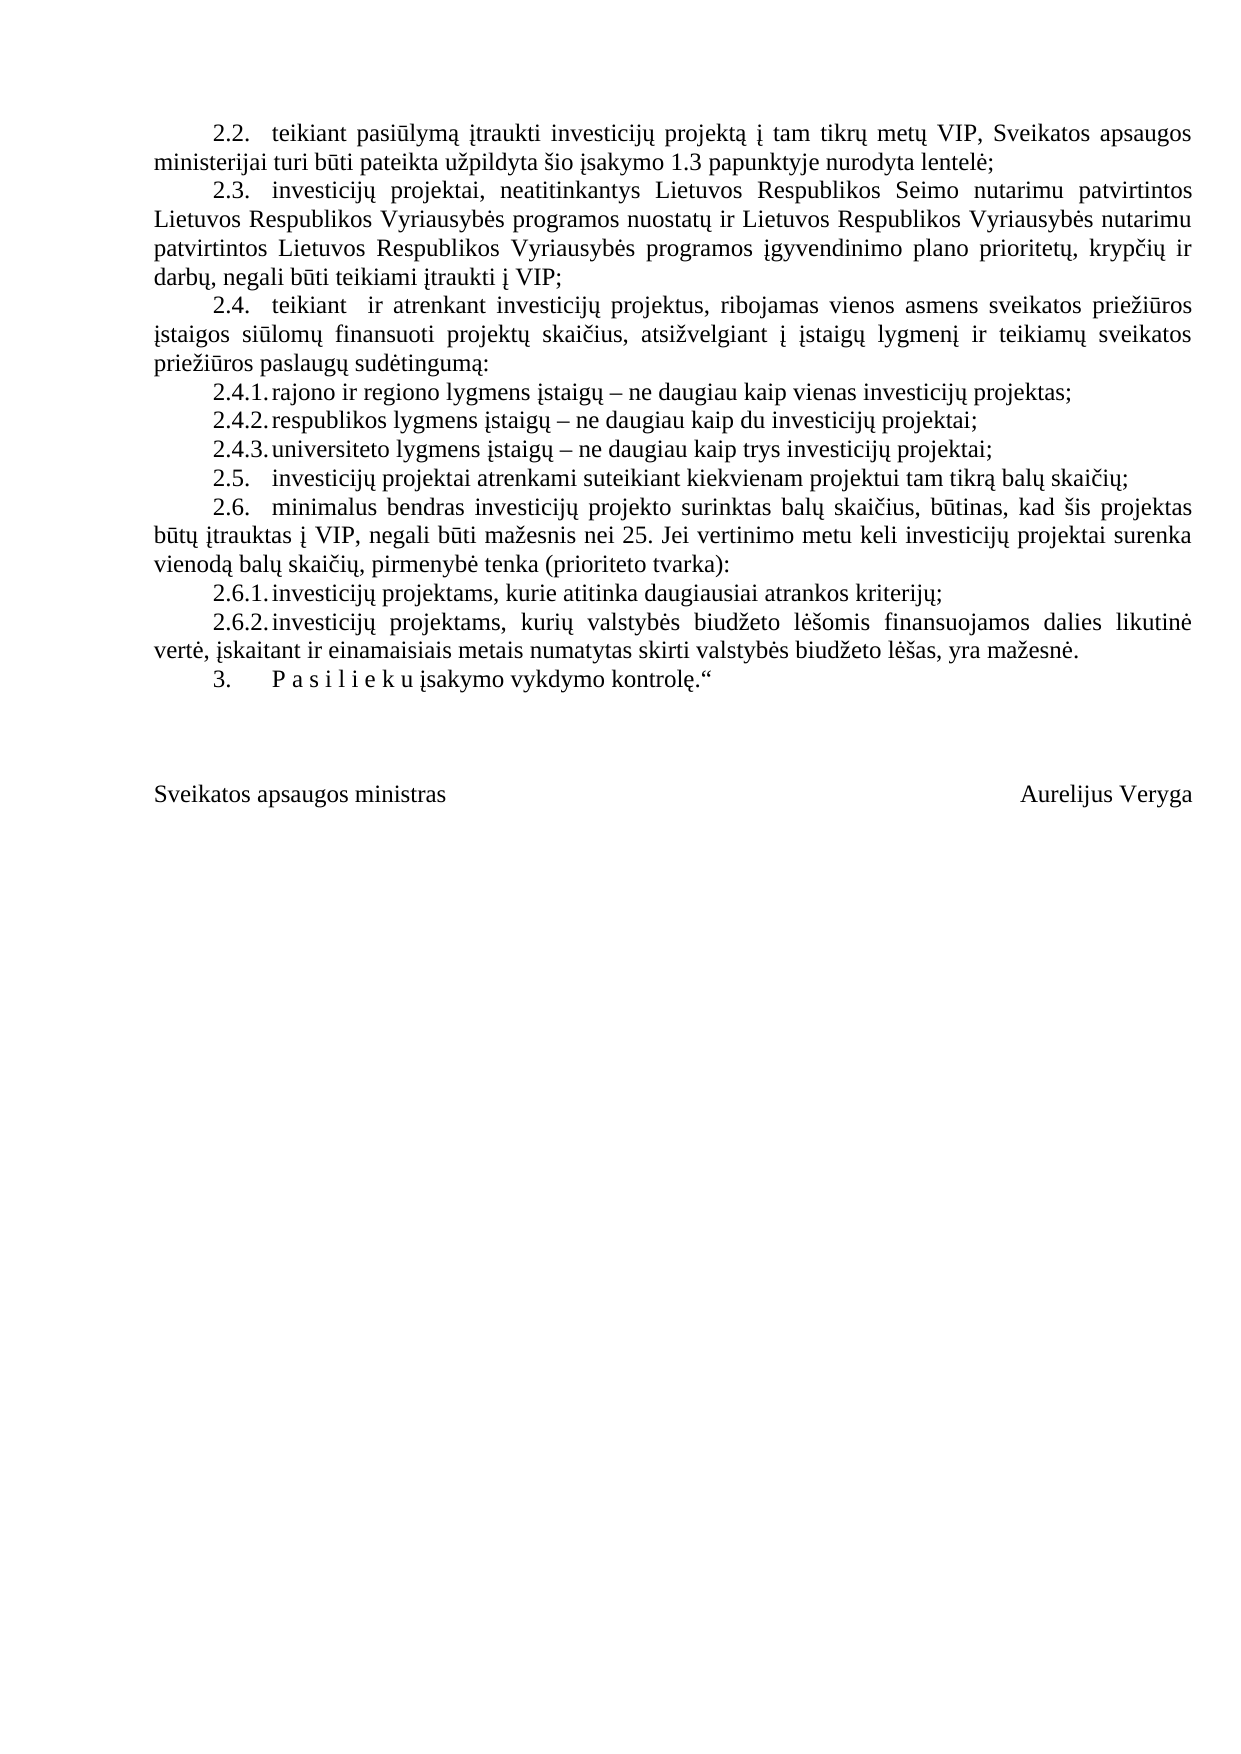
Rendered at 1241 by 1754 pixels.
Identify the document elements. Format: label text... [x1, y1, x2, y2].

text 2.2. teikiant pasiūlymą įtraukti investicijų projektą į tam tikrų metų VIP, Sveikatos apsaugos ministerijai turi būti pateikta užpildyta šio įsakymo 1.3 papunktyje nurodyta lentelė; [153, 118, 1193, 176]
text 2.4.2. respublikos lygmens įstaigų – ne daugiau kaip du investicijų projektai; [153, 406, 1193, 434]
text 2.4.3. universiteto lygmens įstaigų – ne daugiau kaip trys investicijų projektai; [153, 434, 1193, 463]
text 2.4. teikiant ir atrenkant investicijų projektus, ribojamas vienos asmens sveikatos priežiūros įstaigos siūlomų finansuoti projektų skaičius, atsižvelgiant į įstaigų lygmenį ir teikiamų sveikatos priežiūros paslaugų sudėtingumą: [153, 291, 1193, 377]
text 2.6.2. investicijų projektams, kurių valstybės biudžeto lėšomis finansuojamos dalies likutinė vertė, įskaitant ir einamaisiais metais numatytas skirti valstybės biudžeto lėšas, yra mažesnė. [153, 607, 1193, 664]
text 2.4.1. rajono ir regiono lygmens įstaigų – ne daugiau kaip vienas investicijų projektas; [153, 377, 1193, 406]
text 2.6.1. investicijų projektams, kurie atitinka daugiausiai atrankos kriterijų; [153, 578, 1193, 607]
text 2.5. investicijų projektai atrenkami suteikiant kiekvienam projektui tam tikrą balų skaičių; [153, 463, 1193, 492]
text 2.3. investicijų projektai, neatitinkantys Lietuvos Respublikos Seimo nutarimu patvirtintos Lietuvos Respublikos Vyriausybės programos nuostatų ir Lietuvos Respublikos Vyriausybės nutarimu patvirtintos Lietuvos Respublikos Vyriausybės programos įgyvendinimo plano prioritetų, krypčių ir darbų, negali būti teikiami įtraukti į VIP; [153, 176, 1193, 291]
text Sveikatos apsaugos ministras Aurelijus Veryga [153, 779, 1193, 808]
text 2.6. minimalus bendras investicijų projekto surinktas balų skaičius, būtinas, kad šis projektas būtų įtrauktas į VIP, negali būti mažesnis nei 25. Jei vertinimo metu keli investicijų projektai surenka vienodą balų skaičių, pirmenybė tenka (prioriteto tvarka): [153, 492, 1193, 578]
text 3. P a s i l i e k u įsakymo vykdymo kontrolę.“ [153, 664, 1193, 693]
